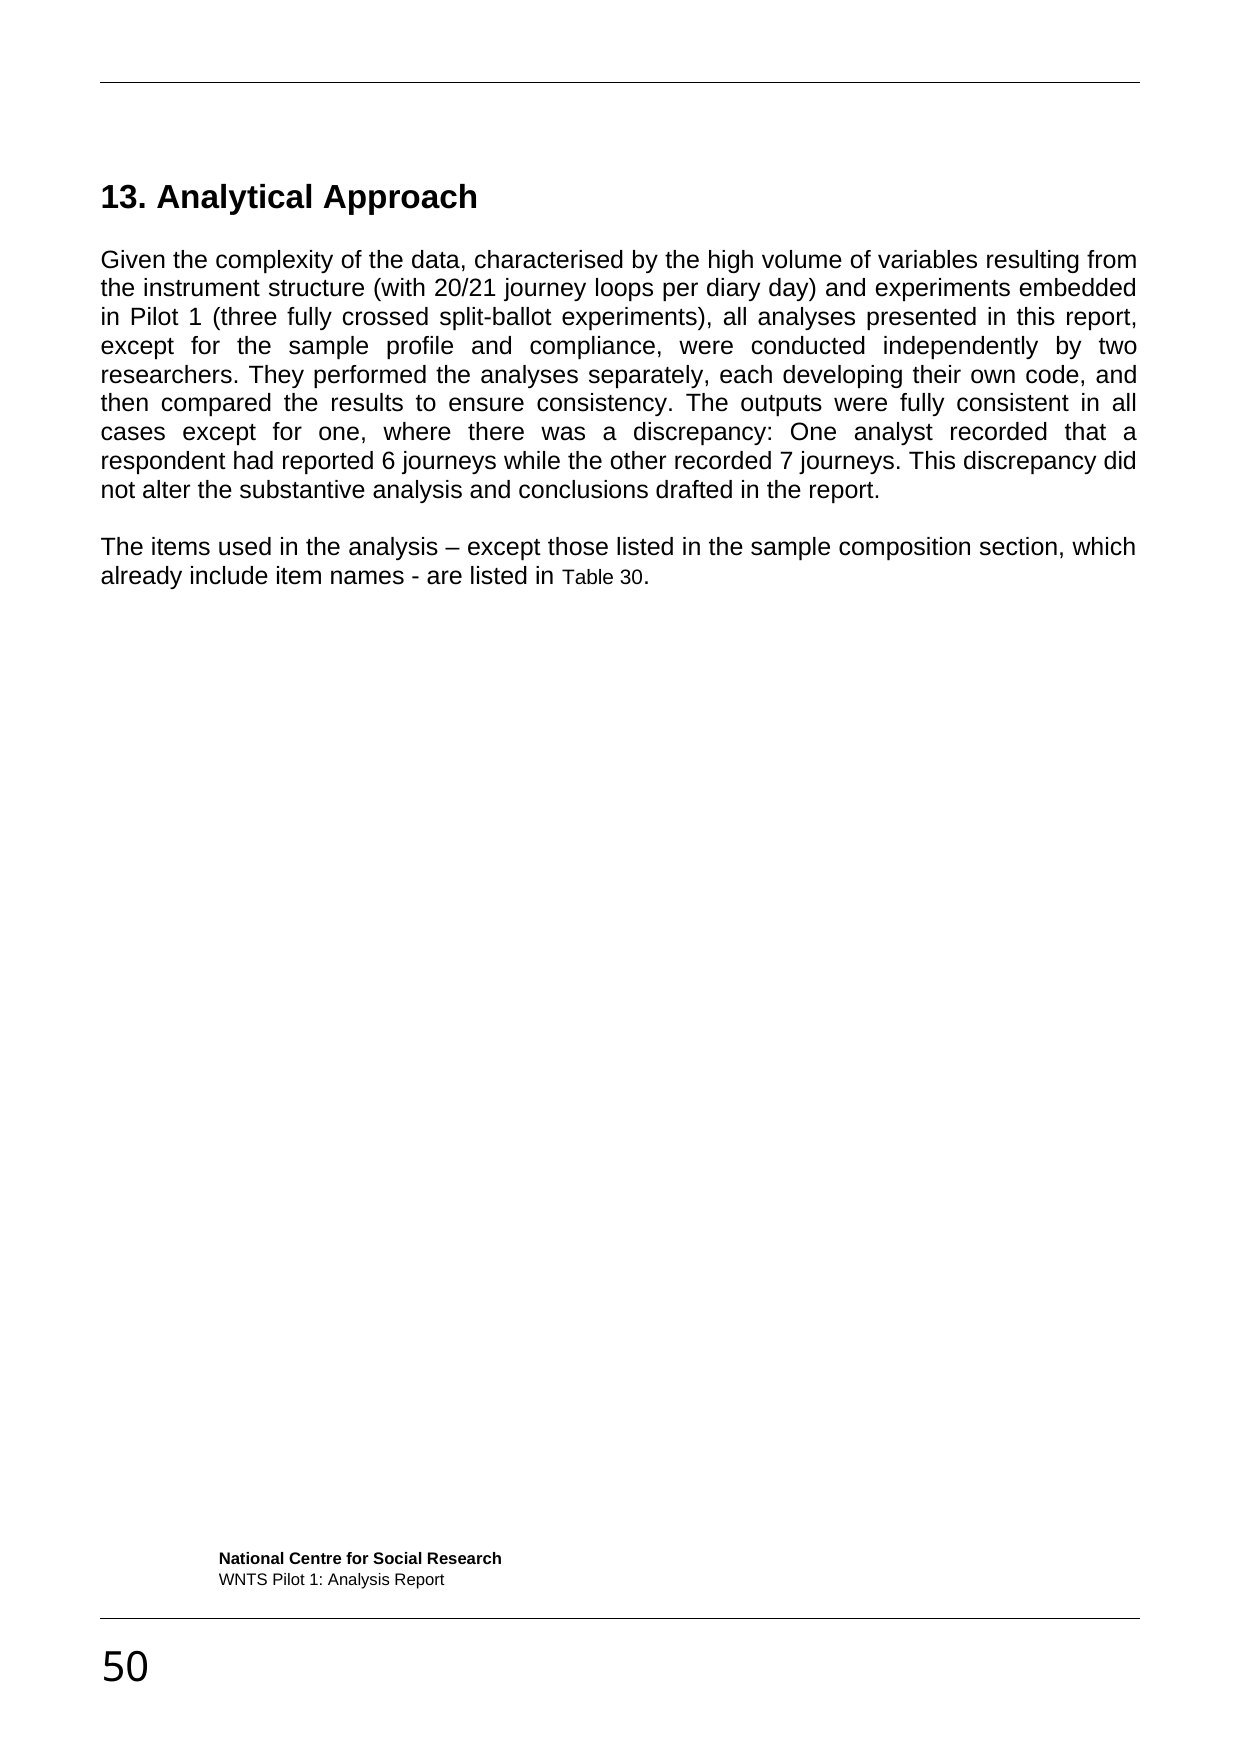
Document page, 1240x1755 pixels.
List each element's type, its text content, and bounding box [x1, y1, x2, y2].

subtitle Analytical Approach [100, 177, 1139, 216]
text Given the complexity of the data, characterised by the high volume of variables resulting from the instrument structure (with 20/21 journey loops per diary day) and experiments embedded in Pilot 1 (three fully crossed split-ballot experiments), all analyses presented in this report, except for the sample profile and compliance, were conducted independently by two researchers. They performed the analyses separately, each developing their own code, and then compared the results to ensure consistency. The outputs were fully consistent in all cases except for one, where there was a discrepancy: One analyst recorded that a respondent had reported 6 journeys while the other recorded 7 journeys. This discrepancy did not alter the substantive analysis and conclusions drafted in the report. [100, 245, 1139, 503]
text The items used in the analysis – except those listed in the sample composition section, which already include item names - are listed in Table 30. [100, 532, 1139, 590]
